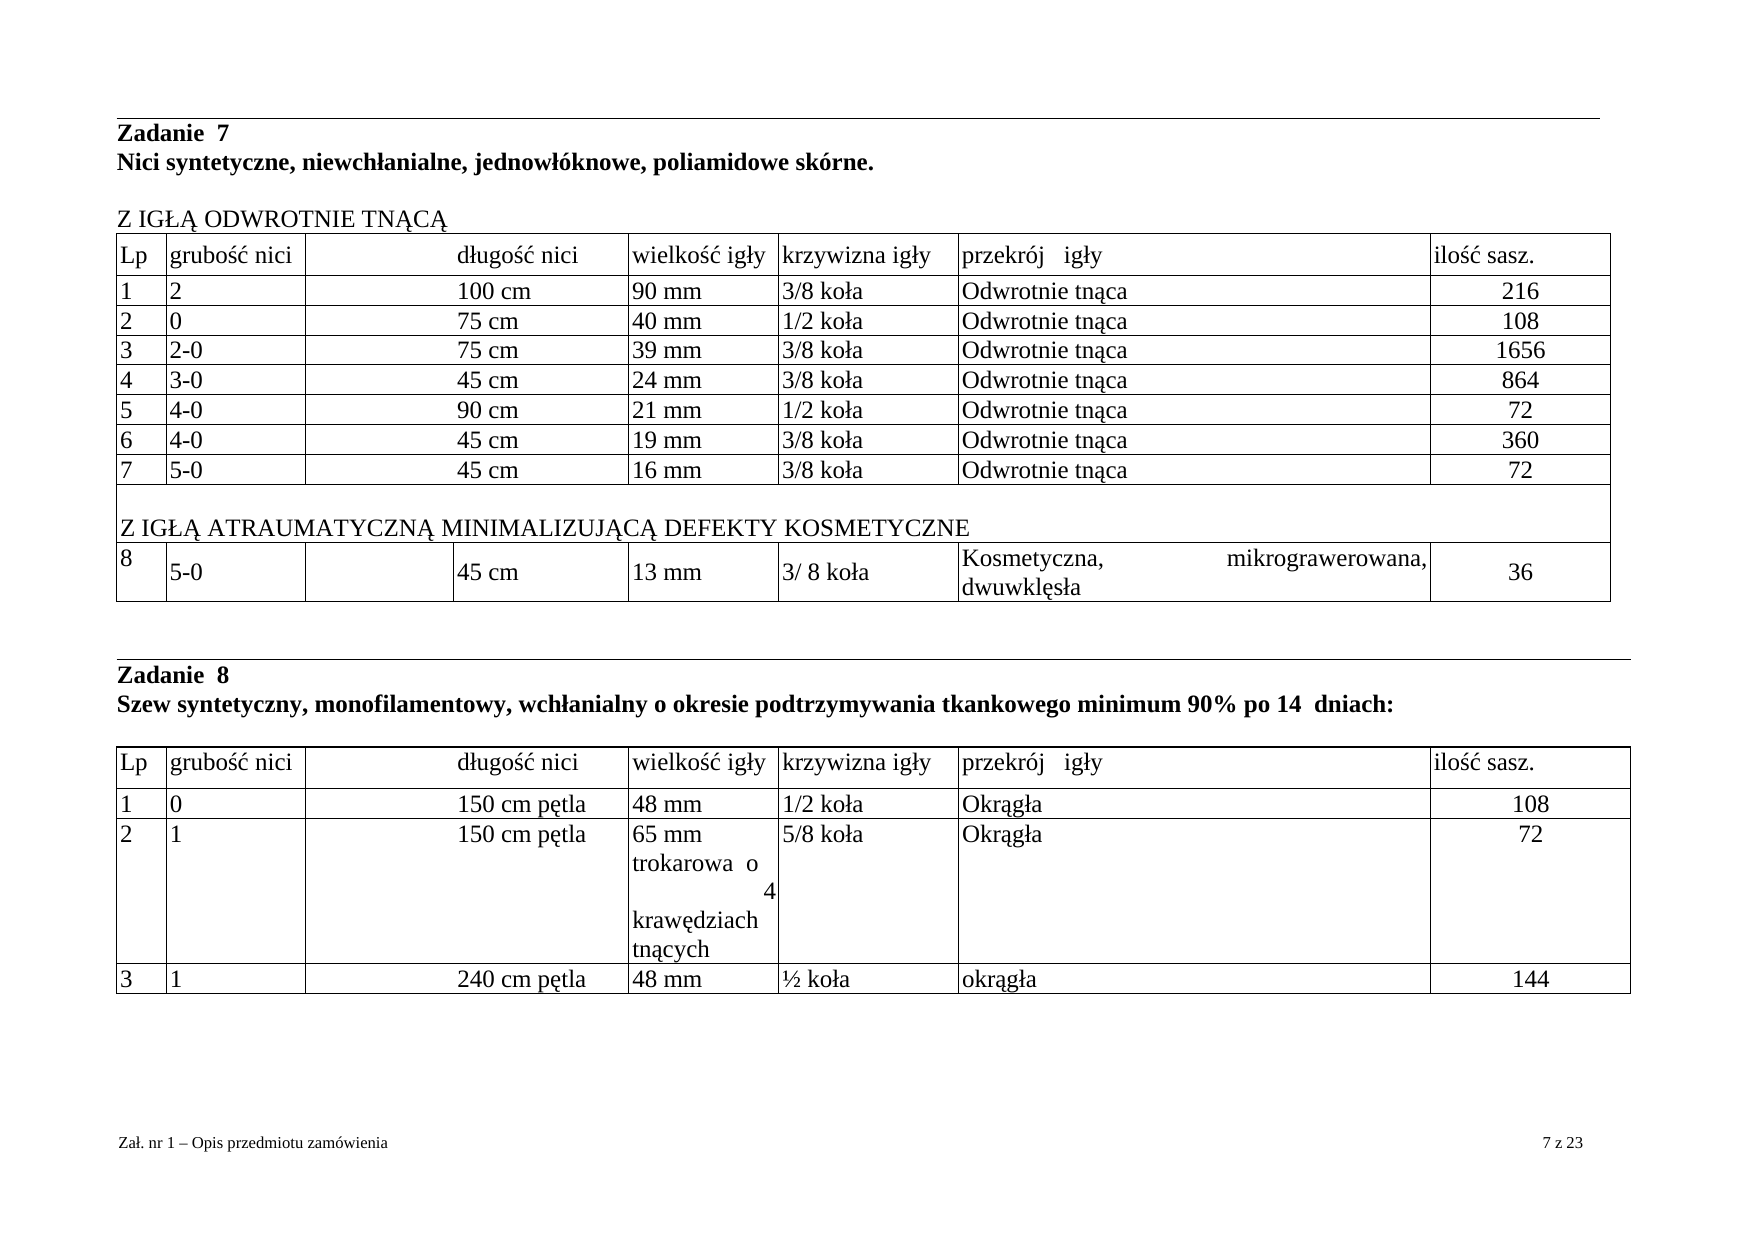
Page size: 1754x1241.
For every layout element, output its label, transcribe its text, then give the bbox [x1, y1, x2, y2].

table_cell 3/8 koła [779, 425, 958, 454]
table_header Zadanie 8 Szew syntetyczny, monofilamentowy, wchłanialny o okresie podtrzymywania tkankowego minimum 90% po 14 dniach: [117, 660, 1631, 746]
table_cell Odwrotnie tnąca [959, 425, 1430, 454]
table_cell 144 [1431, 964, 1630, 992]
table_cell 240 cm pętla [454, 964, 628, 992]
table_cell Kosmetyczna, mikrograwerowana, dwuwklęsła [959, 543, 1430, 601]
table_cell 2-0 [167, 336, 305, 364]
table_cell [306, 543, 453, 601]
table_cell [1600, 118, 1610, 233]
table_cell 1 [117, 789, 166, 818]
table_cell 2 [167, 276, 305, 305]
table_cell 65 mm trokarowa o 4 krawędziach tnących [629, 819, 778, 963]
table_cell przekrój igły [959, 234, 1430, 275]
table_cell wielkość igły [629, 748, 778, 788]
table_cell grubość nici [167, 234, 305, 275]
table_cell 3 [117, 336, 166, 364]
table_cell 3-0 [167, 365, 305, 394]
table_cell 864 [1431, 365, 1610, 394]
table_cell 5-0 [167, 543, 305, 601]
table_cell [1600, 602, 1610, 630]
table_cell 4-0 [167, 425, 305, 454]
table_cell 90 cm [454, 395, 628, 424]
table_cell 48 mm [629, 789, 778, 818]
table_cell 3/8 koła [779, 455, 958, 483]
table_cell Okrągła [959, 819, 1430, 963]
table_cell Odwrotnie tnąca [959, 395, 1430, 424]
table_cell 36 [1431, 543, 1610, 601]
table_cell [306, 748, 454, 788]
table_cell 5-0 [167, 455, 305, 483]
table_cell 7 [117, 455, 166, 483]
table_cell [306, 306, 454, 334]
table_cell 5/8 koła [779, 819, 958, 963]
table_cell [306, 234, 454, 275]
table_cell 90 mm [629, 276, 778, 305]
table_cell ½ koła [779, 964, 958, 992]
table_cell 75 cm [454, 306, 628, 334]
table_cell 40 mm [629, 306, 778, 334]
table_cell ilość sasz. [1431, 748, 1630, 788]
table_cell [306, 819, 454, 963]
table_cell 150 cm pętla [454, 819, 628, 963]
table_cell 1 [167, 964, 305, 992]
table_cell 75 cm [454, 336, 628, 364]
table_cell 6 [117, 425, 166, 454]
table_cell 1/2 koła [779, 306, 958, 334]
table_cell długość nici [454, 748, 628, 788]
table_cell 1 [167, 819, 305, 963]
table_cell Z IGŁĄ ATRAUMATYCZNĄ MINIMALIZUJĄCĄ DEFEKTY KOSMETYCZNE [117, 485, 1610, 542]
table_cell [306, 425, 454, 454]
table_cell 216 [1431, 276, 1610, 305]
table_cell krzywizna igły [779, 748, 958, 788]
table_cell 45 cm [454, 425, 628, 454]
table_cell 8 [117, 543, 166, 601]
table_cell 1 [117, 276, 166, 305]
table_cell 5 [117, 395, 166, 424]
table_cell 16 mm [629, 455, 778, 483]
table_cell Odwrotnie tnąca [959, 276, 1430, 305]
table_cell 1/2 koła [779, 789, 958, 818]
table_cell 3 [117, 964, 166, 992]
table_cell Odwrotnie tnąca [959, 455, 1430, 483]
table_cell 150 cm pętla [454, 789, 628, 818]
table_cell Okrągła [959, 789, 1430, 818]
table_cell 360 [1431, 425, 1610, 454]
table_cell 0 [167, 789, 305, 818]
table_cell 48 mm [629, 964, 778, 992]
table_cell [306, 395, 454, 424]
table_cell 19 mm [629, 425, 778, 454]
table_cell 3/8 koła [779, 276, 958, 305]
table_cell [306, 336, 454, 364]
table_cell Zadanie 7 Nici syntetyczne, niewchłanialne, jednowłóknowe, poliamidowe skórne. Z IGŁĄ ODWROTNIE TNĄCĄ [117, 119, 1599, 233]
table_cell [306, 964, 454, 992]
table_cell długość nici [454, 234, 628, 275]
table_cell 72 [1431, 395, 1610, 424]
table_cell 39 mm [629, 336, 778, 364]
table_cell 2 [117, 306, 166, 334]
table_cell [306, 276, 454, 305]
table_cell [306, 789, 454, 818]
table_cell 3/ 8 koła [779, 543, 958, 601]
table_cell krzywizna igły [779, 234, 958, 275]
table_cell 21 mm [629, 395, 778, 424]
table_cell 72 [1431, 455, 1610, 483]
table_cell okrągła [959, 964, 1430, 992]
table_cell 24 mm [629, 365, 778, 394]
table_cell ilość sasz. [1431, 234, 1610, 275]
table_cell 108 [1431, 306, 1610, 334]
table_cell 1/2 koła [779, 395, 958, 424]
table_cell Lp [117, 234, 166, 275]
table_cell Odwrotnie tnąca [959, 306, 1430, 334]
table_cell [306, 455, 454, 483]
table_cell 13 mm [629, 543, 778, 601]
table_cell Odwrotnie tnąca [959, 336, 1430, 364]
table_cell 108 [1431, 789, 1630, 818]
table_cell wielkość igły [629, 234, 778, 275]
table_cell 3/8 koła [779, 365, 958, 394]
table_cell 3/8 koła [779, 336, 958, 364]
table_cell 2 [117, 819, 166, 963]
table_cell 72 [1431, 819, 1630, 963]
table_cell grubość nici [167, 748, 305, 788]
table_cell 4-0 [167, 395, 305, 424]
table_cell [117, 602, 1599, 630]
table_cell 4 [117, 365, 166, 394]
table_cell 45 cm [454, 455, 628, 483]
table_cell Lp [117, 748, 166, 788]
table_cell 0 [167, 306, 305, 334]
table_cell 1656 [1431, 336, 1610, 364]
table_cell [306, 365, 454, 394]
table_cell 45 cm [454, 543, 628, 601]
table_cell 100 cm [454, 276, 628, 305]
table_cell 45 cm [454, 365, 628, 394]
table_cell Odwrotnie tnąca [959, 365, 1430, 394]
table_cell przekrój igły [959, 748, 1430, 788]
